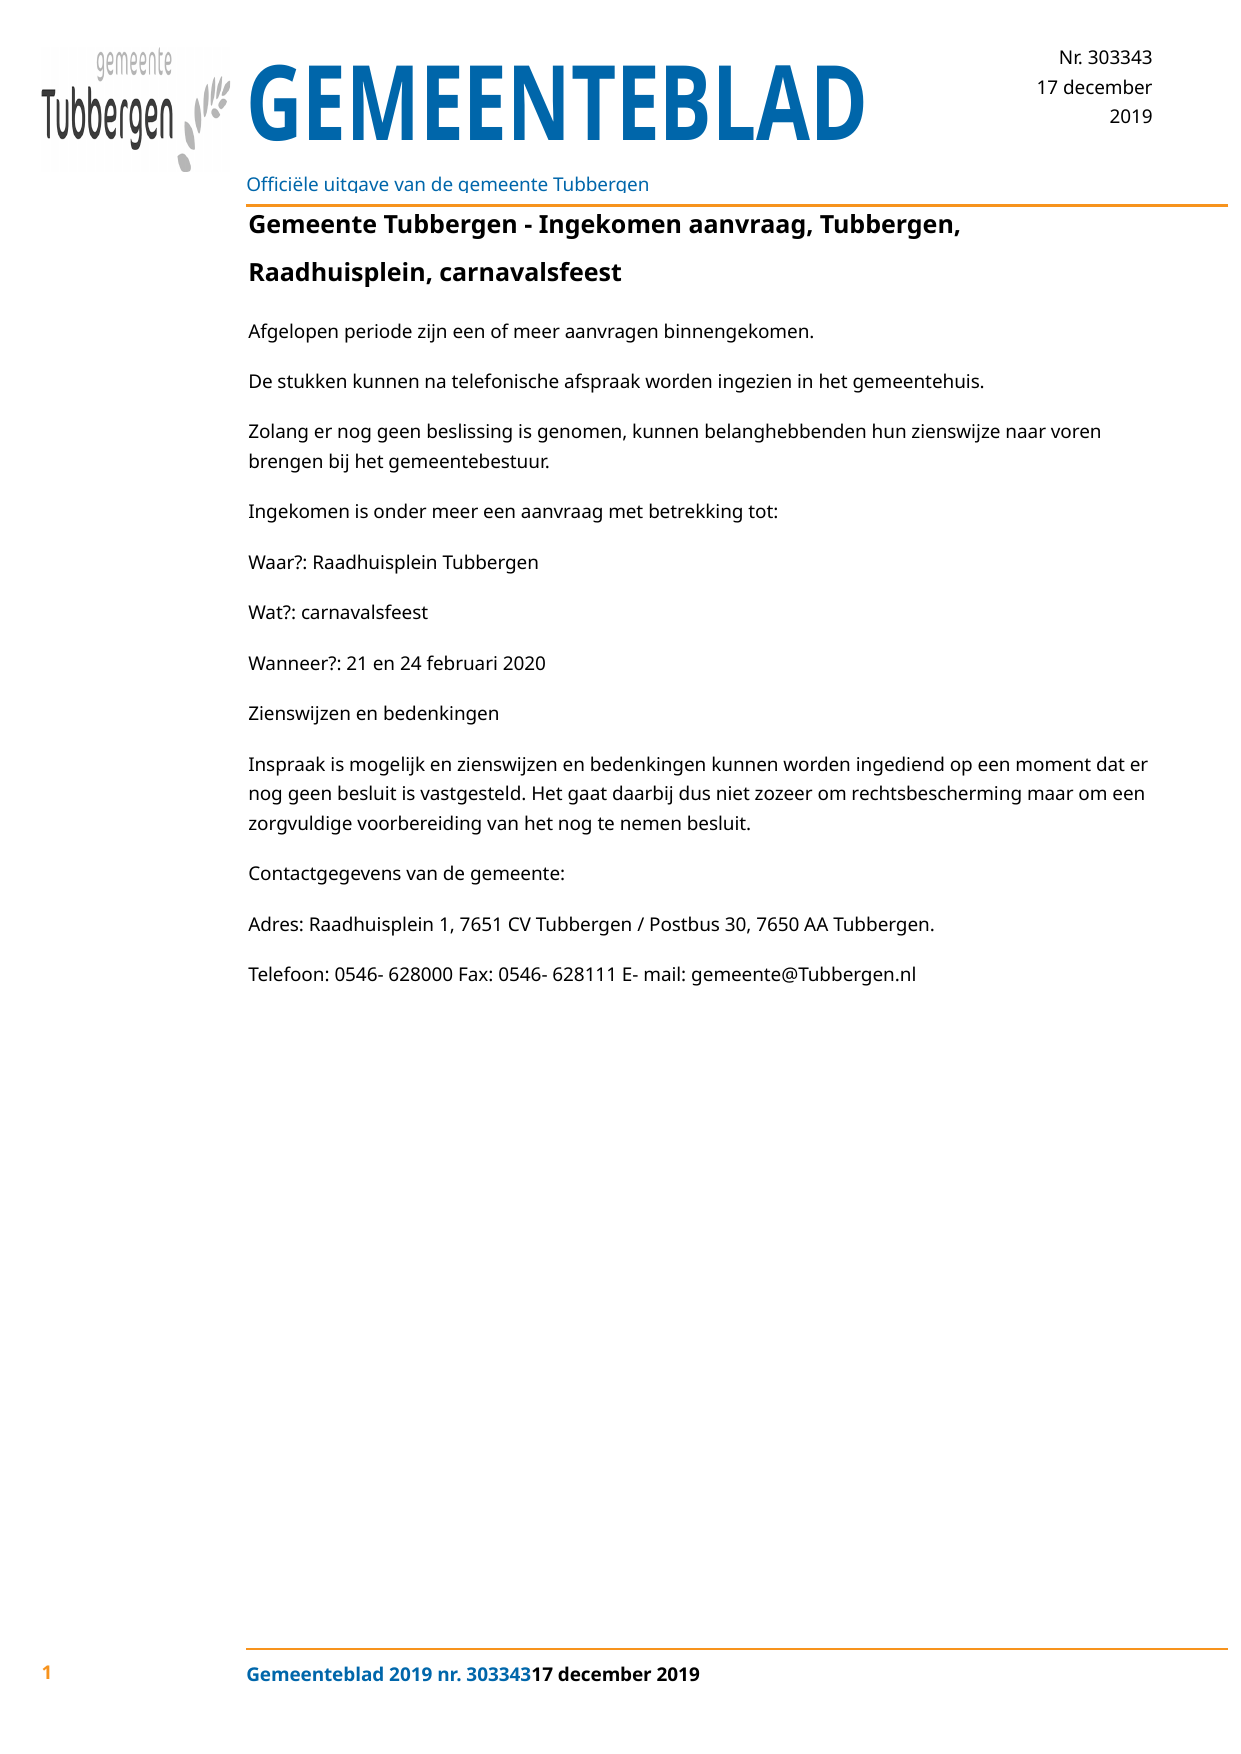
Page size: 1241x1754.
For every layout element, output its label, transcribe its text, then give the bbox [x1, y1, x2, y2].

picture [41, 47, 231, 172]
text Wat?: carnavalsfeest [248, 599, 1152, 625]
text De stukken kunnen na telefonische afspraak worden ingezien in het gemeentehuis. [248, 368, 1152, 394]
text Contactgegevens van de gemeente: [248, 860, 1152, 886]
text Telefoon: 0546- 628000 Fax: 0546- 628111 E- mail: gemeente@Tubbergen.nl [248, 961, 1152, 987]
text Afgelopen periode zijn een of meer aanvragen binnengekomen. [248, 318, 1152, 344]
text Gemeente Tubbergen - Ingekomen aanvraag, Tubbergen, Raadhuisplein, carnavalsfeest [248, 207, 1152, 288]
text Zolang er nog geen beslissing is genomen, kunnen belanghebbenden hun zienswijze naar voren brengen bij het gemeentebestuur. [248, 419, 1152, 474]
text Inspraak is mogelijk en zienswijzen en bedenkingen kunnen worden ingediend op een moment dat er nog geen besluit is vastgesteld. Het gaat daarbij dus niet zozeer om rechtsbescherming maar om een zorgvuldige voorbereiding van het nog te nemen besluit. [248, 751, 1152, 836]
text Waar?: Raadhuisplein Tubbergen [248, 549, 1152, 575]
text Ingekomen is onder meer een aanvraag met betrekking tot: [248, 499, 1152, 524]
text Zienswijzen en bedenkingen [248, 700, 1152, 726]
text Wanneer?: 21 en 24 februari 2020 [248, 650, 1152, 676]
text Adres: Raadhuisplein 1, 7651 CV Tubbergen / Postbus 30, 7650 AA Tubbergen. [248, 911, 1152, 937]
